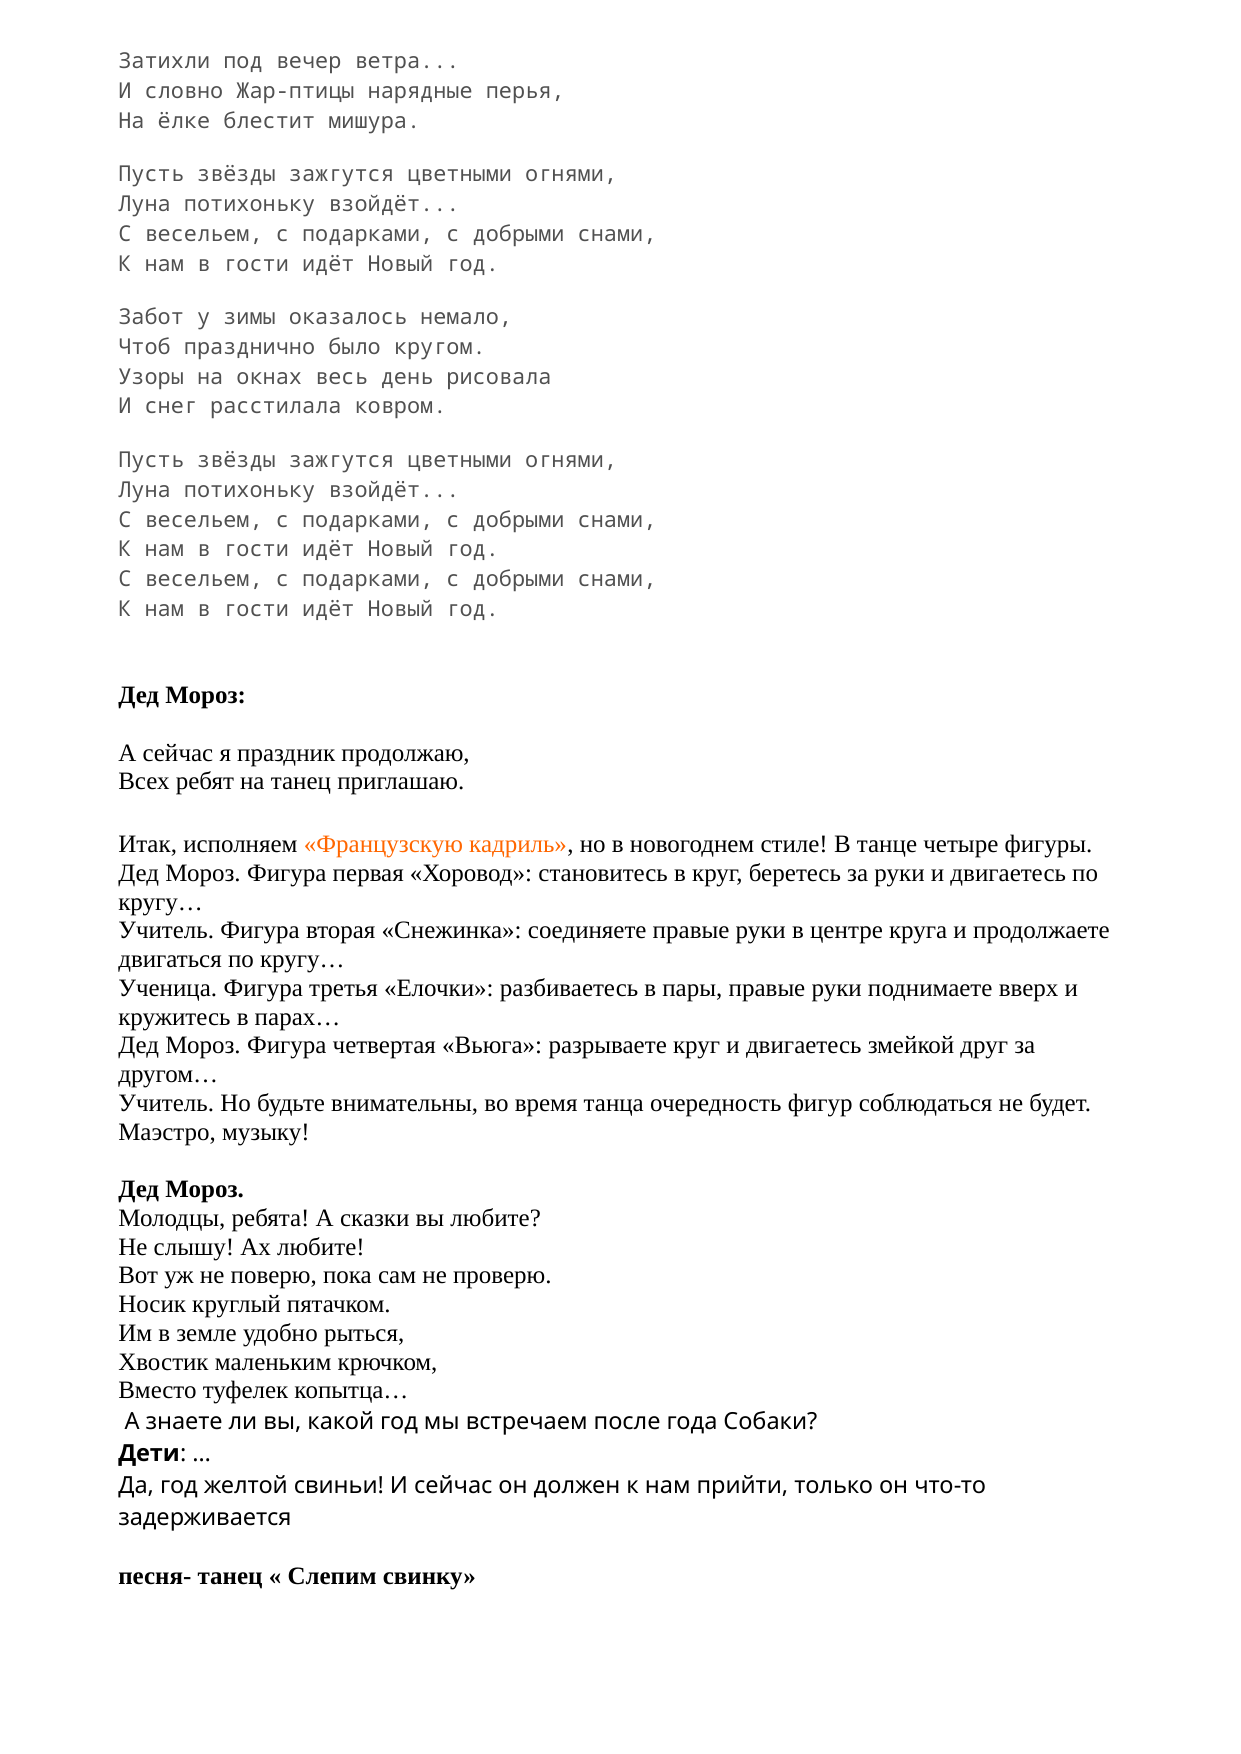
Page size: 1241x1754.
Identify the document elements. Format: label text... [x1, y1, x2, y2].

text С весельем, с подарками, с добрыми снами, [118, 218, 1122, 248]
text И снег расстилала ковром. [118, 391, 1122, 420]
text С весельем, с подарками, с добрыми снами, [118, 503, 1122, 533]
text Затихли под вечер ветра... [118, 45, 1122, 75]
text Всех ребят на танец приглашаю. [118, 766, 1122, 795]
text К нам в гости идёт Новый год. [118, 593, 1122, 623]
text Луна потихоньку взойдёт... [118, 188, 1122, 218]
text С весельем, с подарками, с добрыми снами, [118, 563, 1122, 593]
text Молодцы, ребята! А сказки вы любите? [118, 1203, 1122, 1232]
text Не слышу! Ах любите! [118, 1232, 1122, 1261]
text К нам в гости идёт Новый год. [118, 248, 1122, 277]
text К нам в гости идёт Новый год. [118, 533, 1122, 563]
text песня- танец « Слепим свинку» [118, 1561, 1122, 1590]
text Итак, исполняем «Французскую кадриль», но в новогоднем стиле! В танце четыре фигуры. Дед Мороз. Фигура первая «Хоровод»: становитесь в круг, беретесь за руки и двигаетесь по кругу… Учитель. Фигура вторая «Снежинка»: соединяете правые руки в центре круга и продолжаете двигаться по кругу… Ученица. Фигура третья «Елочки»: разбиваетесь в пары, правые руки поднимаете вверх и кружитесь в парах… Дед Мороз. Фигура четвертая «Вьюга»: разрываете круг и двигаетесь змейкой друг за другом… Учитель. Но будьте внимательны, во время танца очередность фигур соблюдаться не будет. Маэстро, музыку! [118, 829, 1122, 1146]
text Забот у зимы оказалось немало, [118, 301, 1122, 331]
text Да, год желтой свиньи! И сейчас он должен к нам прийти, только он что-то задерживается [118, 1468, 1122, 1532]
text На ёлке блестит мишура. [118, 105, 1122, 135]
text Луна потихоньку взойдёт... [118, 474, 1122, 503]
text А знаете ли вы, какой год мы встречаем после года Собаки? Дети: … [118, 1404, 1122, 1468]
text Дед Мороз: [118, 680, 1122, 709]
text Чтоб празднично было кругом. [118, 331, 1122, 361]
text Узоры на окнах весь день рисовала [118, 361, 1122, 391]
text Пусть звёзды зажгутся цветными огнями, [118, 158, 1122, 188]
text Дед Мороз. [118, 1174, 1122, 1203]
text А сейчас я праздник продолжаю, [118, 738, 1122, 766]
text Вот уж не поверю, пока сам не проверю. Носик круглый пятачком. Им в земле удобно рыться, Хвостик маленьким крючком, Вместо туфелек копытца… [118, 1261, 1122, 1404]
text Пусть звёзды зажгутся цветными огнями, [118, 444, 1122, 474]
text И словно Жар-птицы нарядные перья, [118, 75, 1122, 105]
